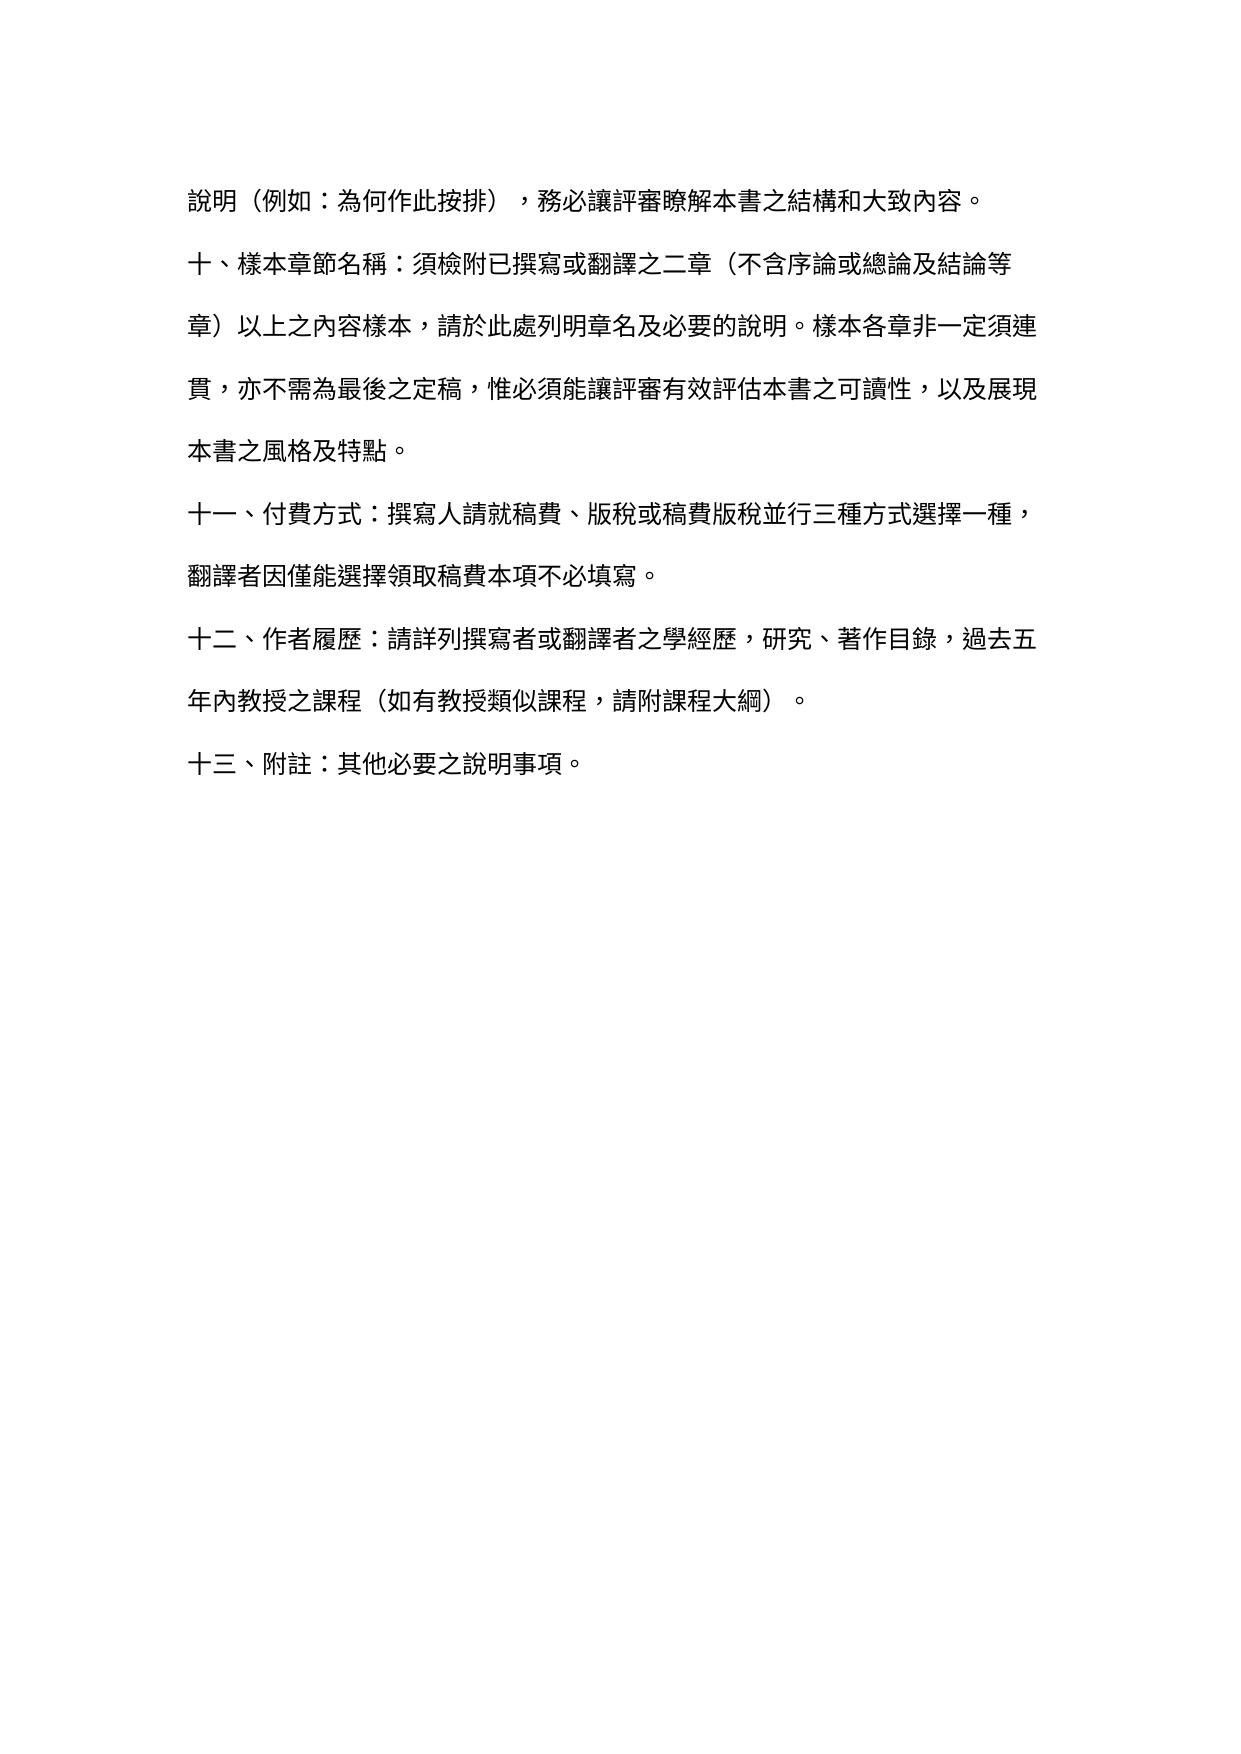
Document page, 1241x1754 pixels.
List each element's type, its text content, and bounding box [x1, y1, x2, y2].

text 說明（例如：為何作此按排），務必讓評審瞭解本書之結構和大致內容。 [187, 158, 1053, 221]
text 十一、付費方式：撰寫人請就稿費、版稅或稿費版稅並行三種方式選擇一種，翻譯者因僅能選擇領取稿費本項不必填寫。 [187, 471, 1053, 596]
text 十、樣本章節名稱：須檢附已撰寫或翻譯之二章（不含序論或總論及結論等章）以上之內容樣本，請於此處列明章名及必要的說明。樣本各章非一定須連貫，亦不需為最後之定稿，惟必須能讓評審有效評估本書之可讀性，以及展現本書之風格及特點。 [187, 221, 1053, 471]
text 十二、作者履歷：請詳列撰寫者或翻譯者之學經歷，研究、著作目錄，過去五年內教授之課程（如有教授類似課程，請附課程大綱）。 [187, 596, 1053, 721]
text 十三、附註：其他必要之說明事項。 [187, 721, 1053, 783]
